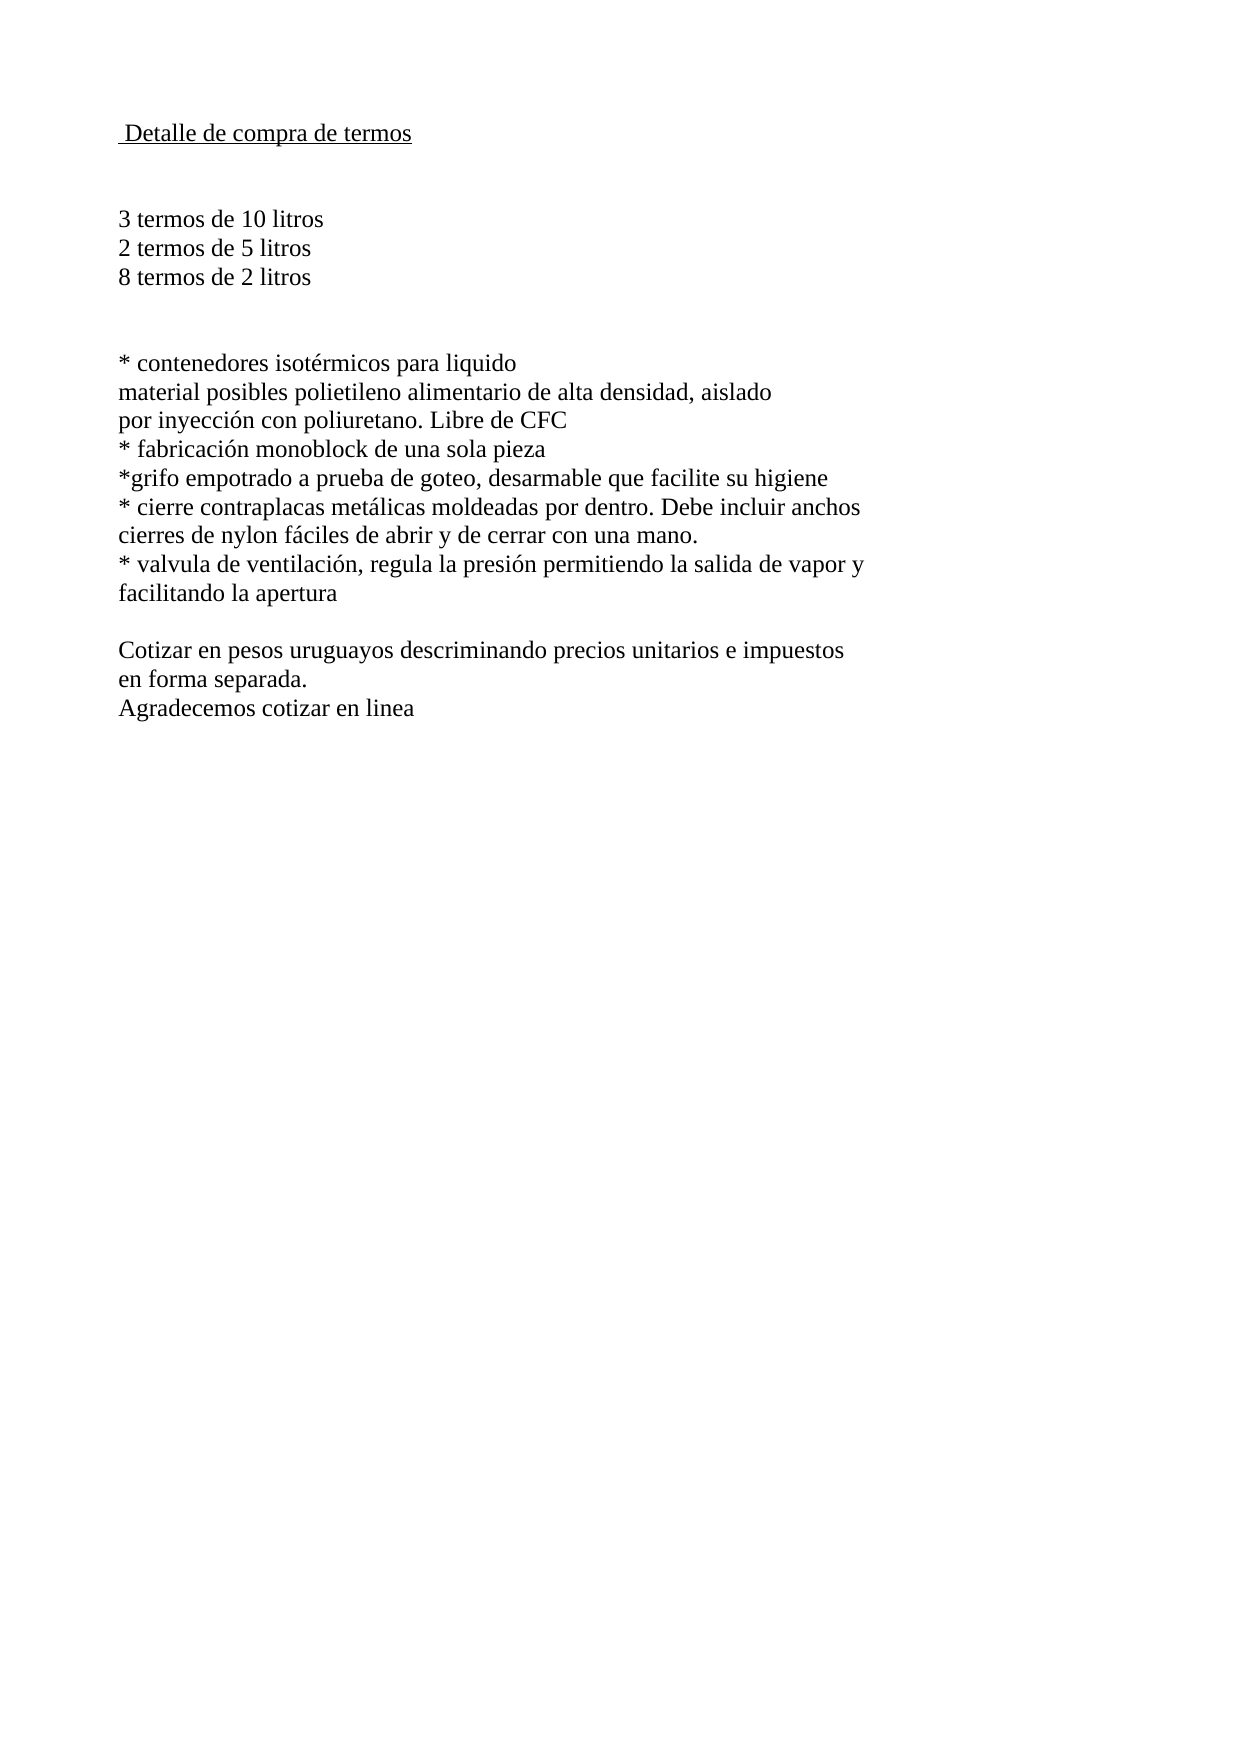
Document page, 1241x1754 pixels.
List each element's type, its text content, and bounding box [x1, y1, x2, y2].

text Detalle de compra de termos [118, 118, 1122, 147]
text * valvula de ventilación, regula la presión permitiendo la salida de vapor y [118, 549, 1122, 578]
text 8 termos de 2 litros [118, 262, 1122, 291]
text * fabricación monoblock de una sola pieza [118, 434, 1122, 463]
text *grifo empotrado a prueba de goteo, desarmable que facilite su higiene [118, 463, 1122, 492]
text Cotizar en pesos uruguayos descriminando precios unitarios e impuestos [118, 636, 1122, 664]
text material posibles polietileno alimentario de alta densidad, aislado [118, 377, 1122, 406]
text 2 termos de 5 litros [118, 233, 1122, 262]
text * cierre contraplacas metálicas moldeadas por dentro. Debe incluir anchos [118, 492, 1122, 521]
text Agradecemos cotizar en linea [118, 693, 1122, 722]
text * contenedores isotérmicos para liquido [118, 348, 1122, 377]
text por inyección con poliuretano. Libre de CFC [118, 406, 1122, 434]
text en forma separada. [118, 664, 1122, 693]
text facilitando la apertura [118, 578, 1122, 607]
text 3 termos de 10 litros [118, 204, 1122, 233]
text cierres de nylon fáciles de abrir y de cerrar con una mano. [118, 521, 1122, 549]
